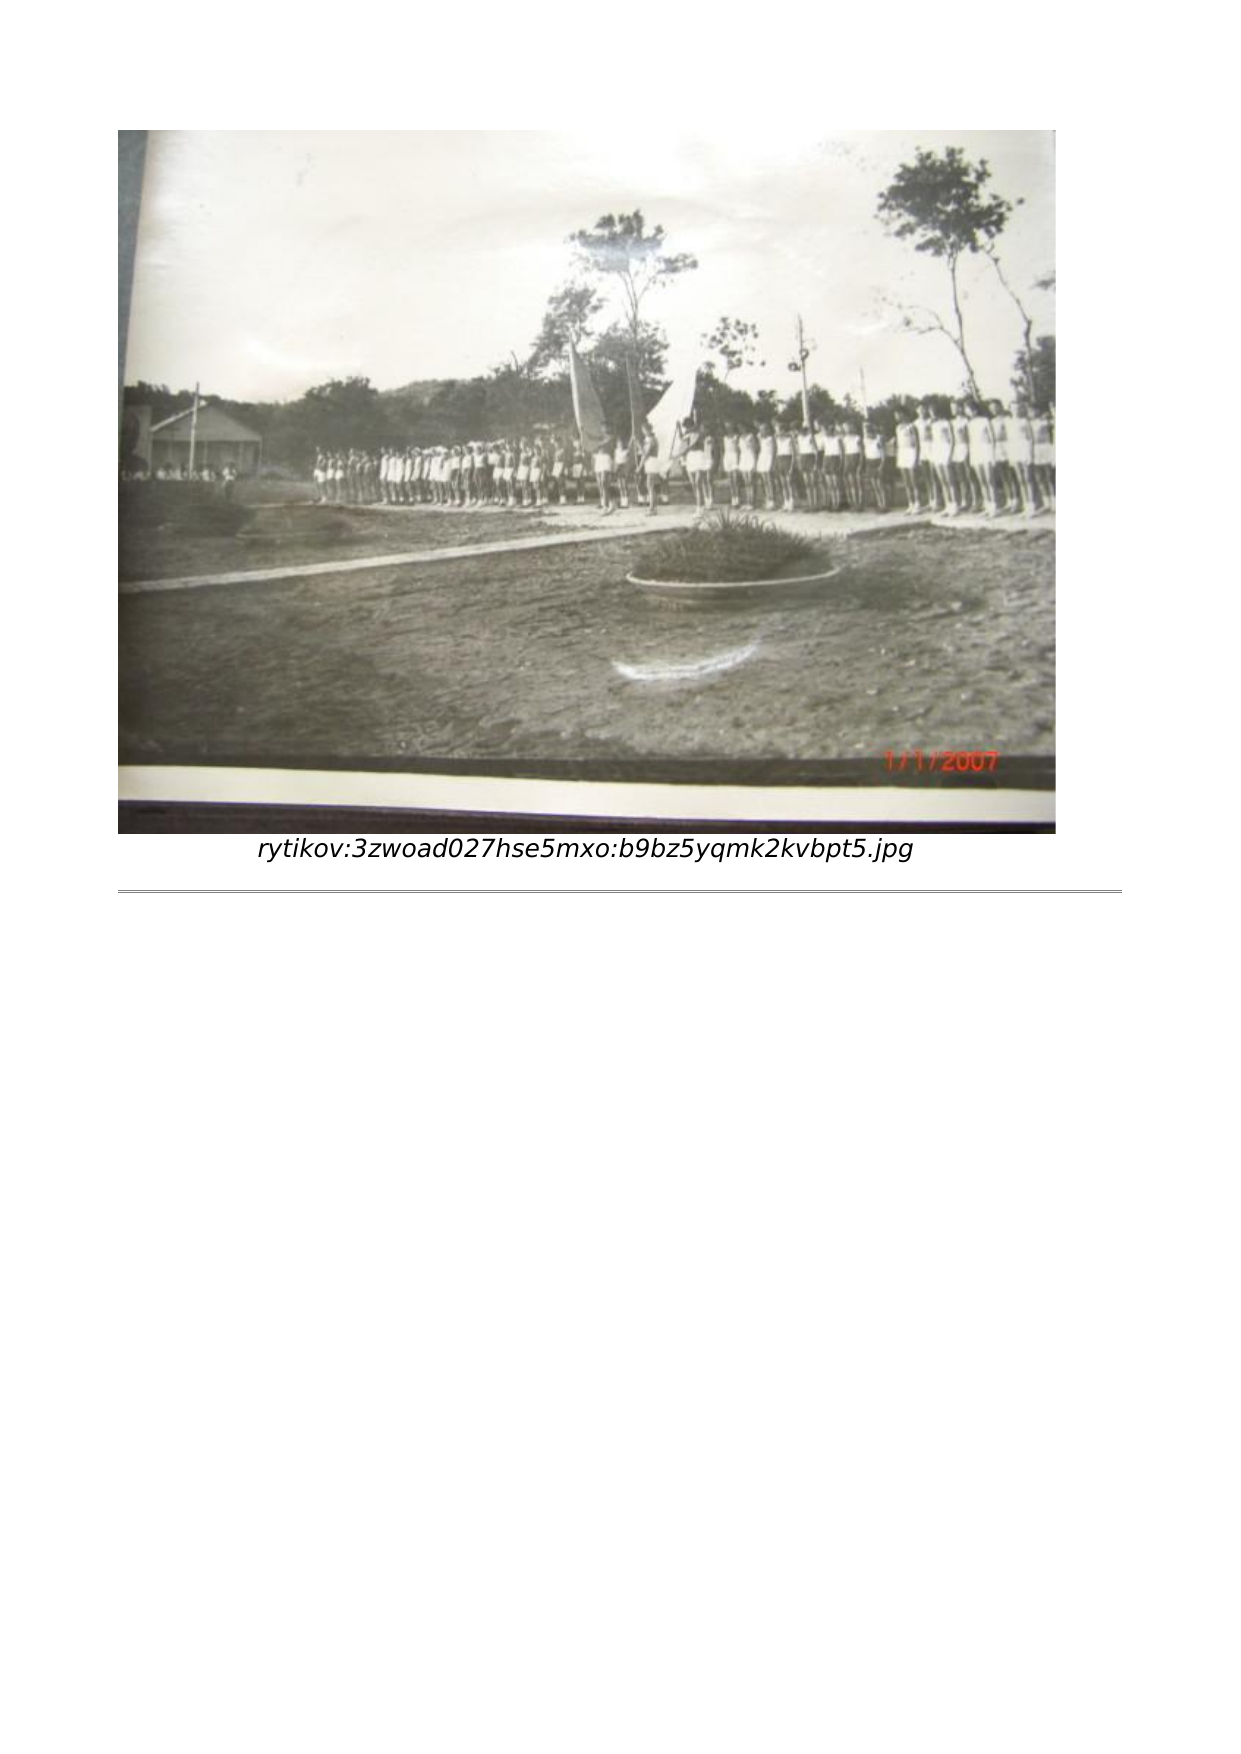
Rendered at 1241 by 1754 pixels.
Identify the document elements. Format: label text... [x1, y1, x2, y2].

text rytikov:3zwoad027hse5mxo:b9bz5yqmk2kvbpt5.jpg [118, 834, 1056, 863]
picture [118, 130, 1056, 834]
